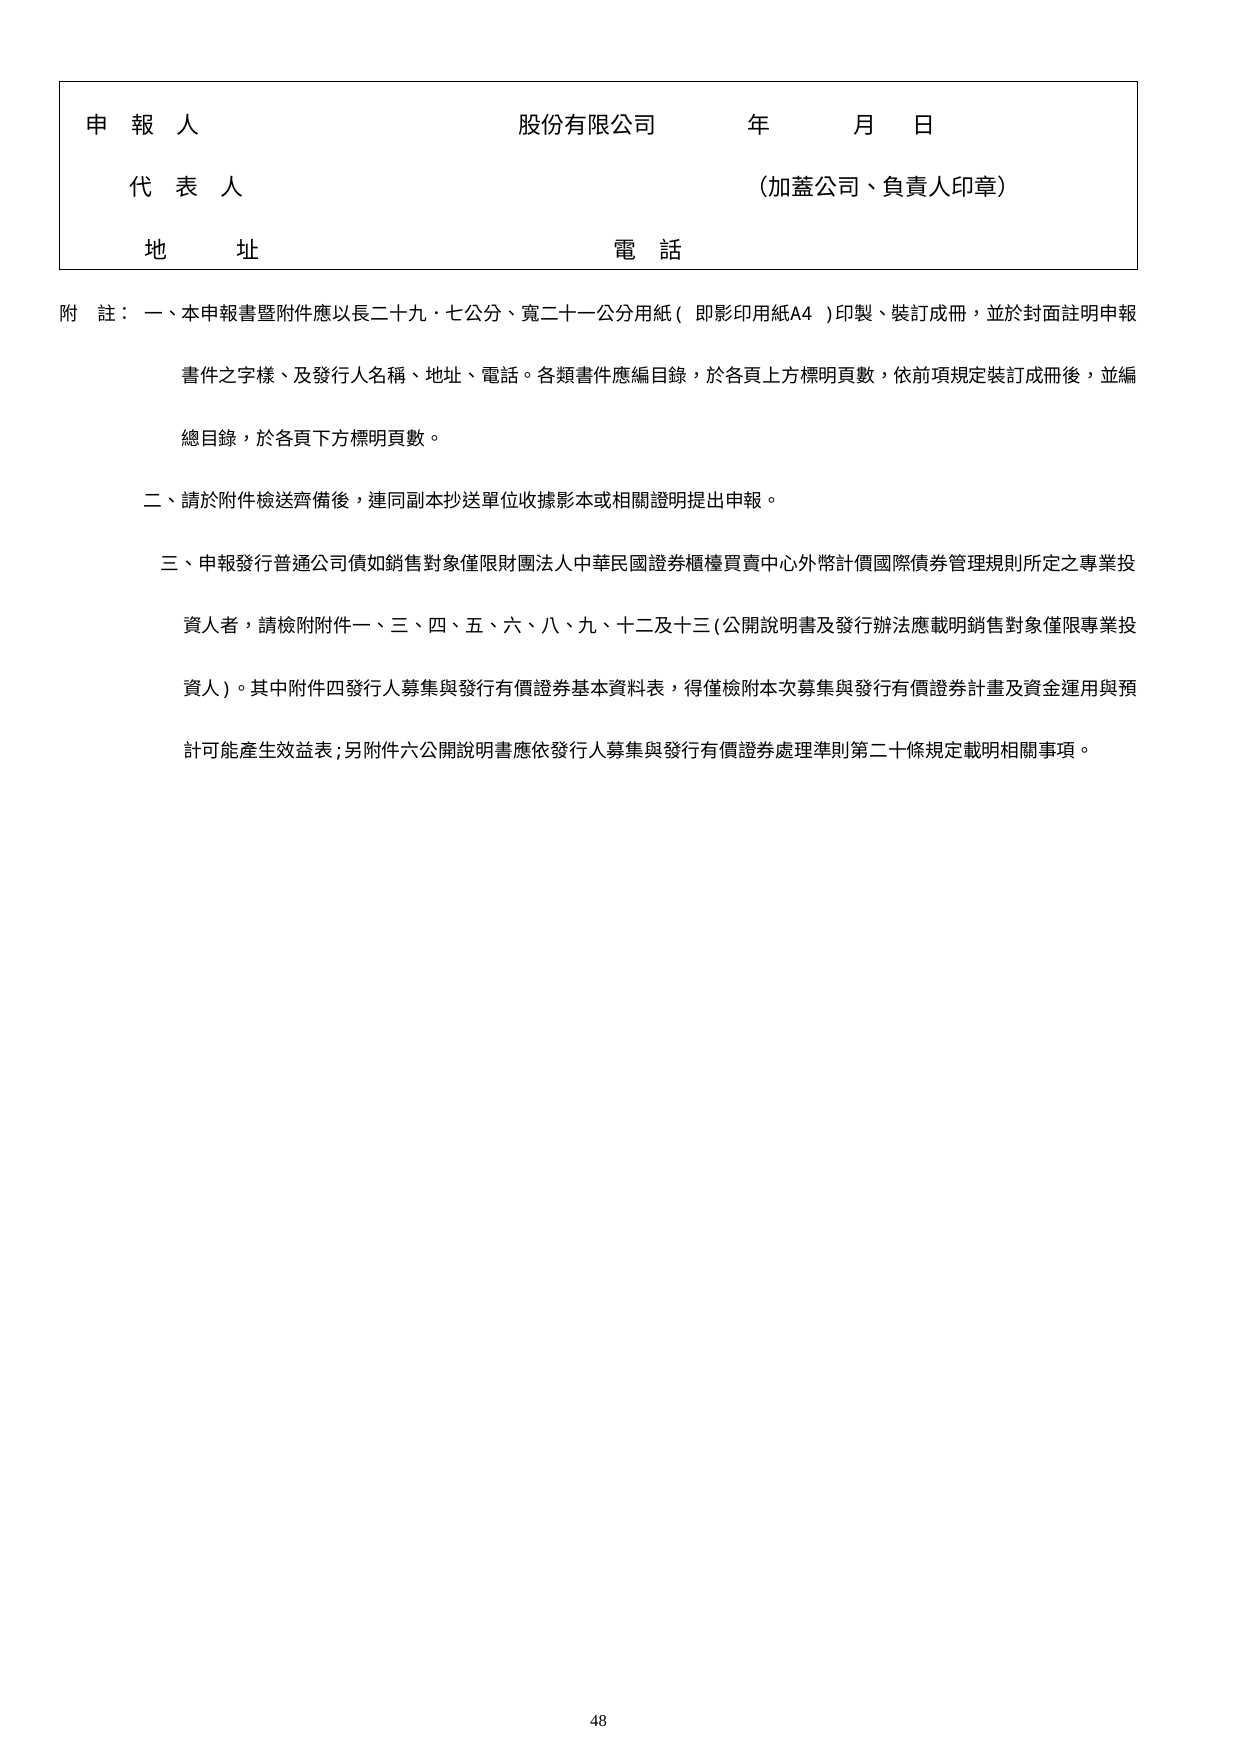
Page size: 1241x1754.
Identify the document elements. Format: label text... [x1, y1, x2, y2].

text 附 註： 一、本申報書暨附件應以長二十九．七公分、寬二十一公分用紙( 即影印用紙A4 )印製、裝訂成冊，並於封面註明申報書件之字樣、及發行人名稱、地址、電話。各類書件應編目錄，於各頁上方標明頁數，依前項規定裝訂成冊後，並編總目錄，於各頁下方標明頁數。 [59, 270, 1137, 458]
table_cell 申 報 人 股份有限公司 年 月 日 代 表 人 （加蓋公司、負責人印章） 地 址 電 話 [60, 82, 1137, 269]
text 三、申報發行普通公司債如銷售對象僅限財團法人中華民國證券櫃檯買賣中心外幣計價國際債券管理規則所定之專業投資人者，請檢附附件一、三、四、五、六、八、九、十二及十三(公開說明書及發行辦法應載明銷售對象僅限專業投資人)。其中附件四發行人募集與發行有價證券基本資料表，得僅檢附本次募集與發行有價證券計畫及資金運用與預計可能產生效益表;另附件六公開說明書應依發行人募集與發行有價證券處理準則第二十條規定載明相關事項。 [59, 520, 1137, 770]
text 二、請於附件檢送齊備後，連同副本抄送單位收據影本或相關證明提出申報。 [59, 458, 1137, 520]
